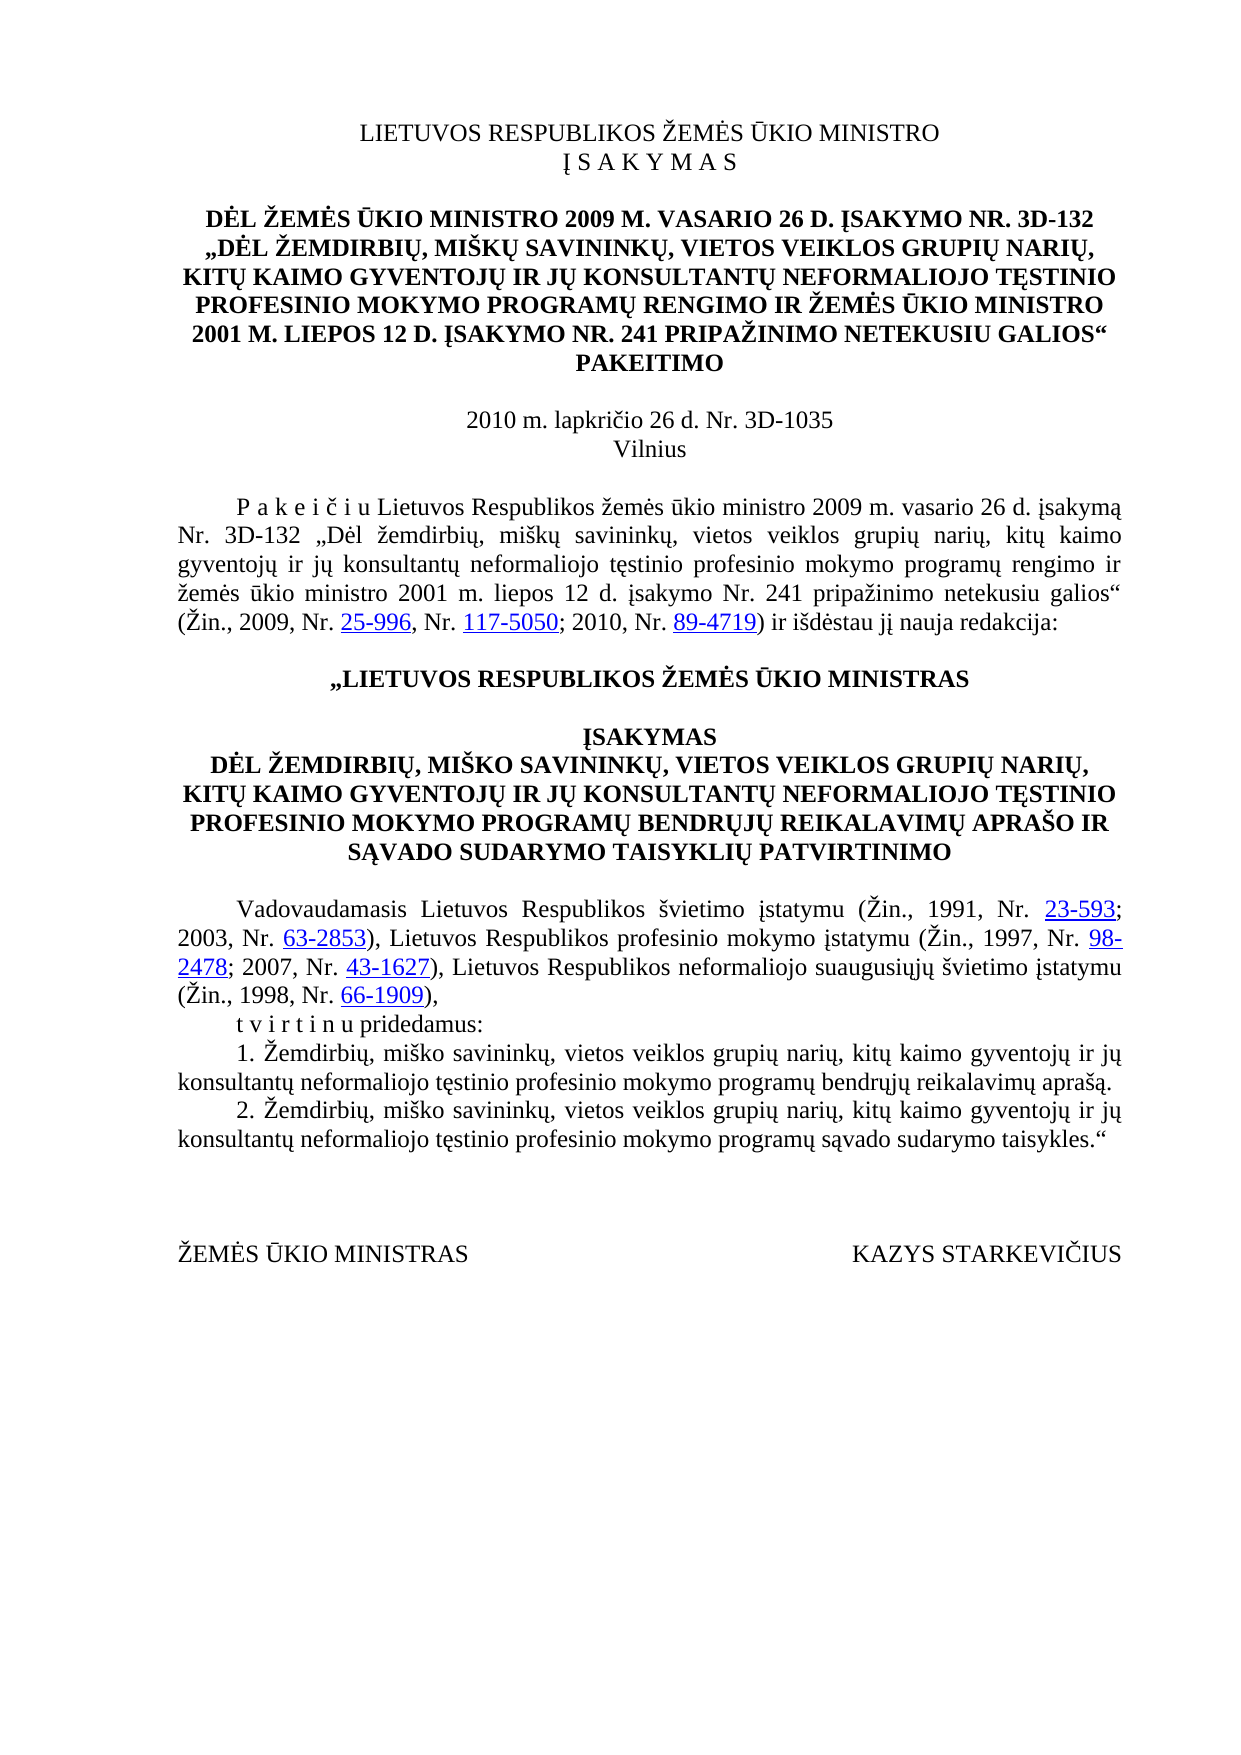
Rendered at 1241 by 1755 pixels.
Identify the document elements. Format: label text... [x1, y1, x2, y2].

text ĮSAKYMAS [177, 722, 1122, 751]
text DĖL ŽEMDIRBIŲ, MIŠKO SAVININKŲ, VIETOS VEIKLOS GRUPIŲ NARIŲ, KITŲ KAIMO GYVENTOJŲ IR JŲ KONSULTANTŲ NEFORMALIOJO TĘSTINIO PROFESINIO MOKYMO PROGRAMŲ BENDRŲJŲ REIKALAVIMŲ APRAŠO IR SĄVADO SUDARYMO TAISYKLIŲ PATVIRTINIMO [177, 751, 1122, 866]
text Vadovaudamasis Lietuvos Respublikos švietimo įstatymu (Žin., 1991, Nr. 23-593; 2003, Nr. 63-2853), Lietuvos Respublikos profesinio mokymo įstatymu (Žin., 1997, Nr. 98-2478; 2007, Nr. 43-1627), Lietuvos Respublikos neformaliojo suaugusiųjų švietimo įstatymu (Žin., 1998, Nr. 66-1909), [177, 894, 1122, 1009]
text Žemės ūkio ministras Kazys Starkevičius [177, 1239, 1122, 1268]
text t v i r t i n u pridedamus: [177, 1009, 1122, 1038]
text „LIETUVOS RESPUBLIKOS ŽEMĖS ŪKIO MINISTRAS [177, 664, 1122, 693]
text P a k e i č i u Lietuvos Respublikos žemės ūkio ministro 2009 m. vasario 26 d. įsakymą Nr. 3D-132 „Dėl žemdirbių, miškų savininkų, vietos veiklos grupių narių, kitų kaimo gyventojų ir jų konsultantų neformaliojo tęstinio profesinio mokymo programų rengimo ir žemės ūkio ministro 2001 m. liepos 12 d. įsakymo Nr. 241 pripažinimo netekusiu galios“ (Žin., 2009, Nr. 25-996, Nr. 117-5050; 2010, Nr. 89-4719) ir išdėstau jį nauja redakcija: [177, 492, 1122, 636]
text DĖL ŽEMĖS ŪKIO MINISTRO 2009 M. VASARIO 26 D. ĮSAKYMO Nr. 3D-132 „DĖL ŽEMDIRBIŲ, MIŠKŲ SAVININKŲ, VIETOS VEIKLOS GRUPIŲ NARIŲ, KITŲ KAIMO GYVENTOJŲ IR JŲ KONSULTANTŲ NEFORMALIOJO TĘSTINIO PROFESINIO MOKYMO PROGRAMŲ RENGIMO IR ŽEMĖS ŪKIO MINISTRO 2001 M. LIEPOS 12 D. ĮSAKYMO Nr. 241 PRIPAŽINIMO NETEKUSIU GALIOS“ PAKEITIMO [177, 204, 1122, 377]
text 1. Žemdirbių, miško savininkų, vietos veiklos grupių narių, kitų kaimo gyventojų ir jų konsultantų neformaliojo tęstinio profesinio mokymo programų bendrųjų reikalavimų aprašą. [177, 1038, 1122, 1096]
text Vilnius [177, 434, 1122, 463]
text Į S A K Y M A S [177, 147, 1122, 176]
text LIETUVOS RESPUBLIKOS ŽEMĖS ŪKIO MINISTRO [177, 118, 1122, 147]
text 2. Žemdirbių, miško savininkų, vietos veiklos grupių narių, kitų kaimo gyventojų ir jų konsultantų neformaliojo tęstinio profesinio mokymo programų sąvado sudarymo taisykles.“ [177, 1096, 1122, 1153]
text 2010 m. lapkričio 26 d. Nr. 3D-1035 [177, 406, 1122, 434]
